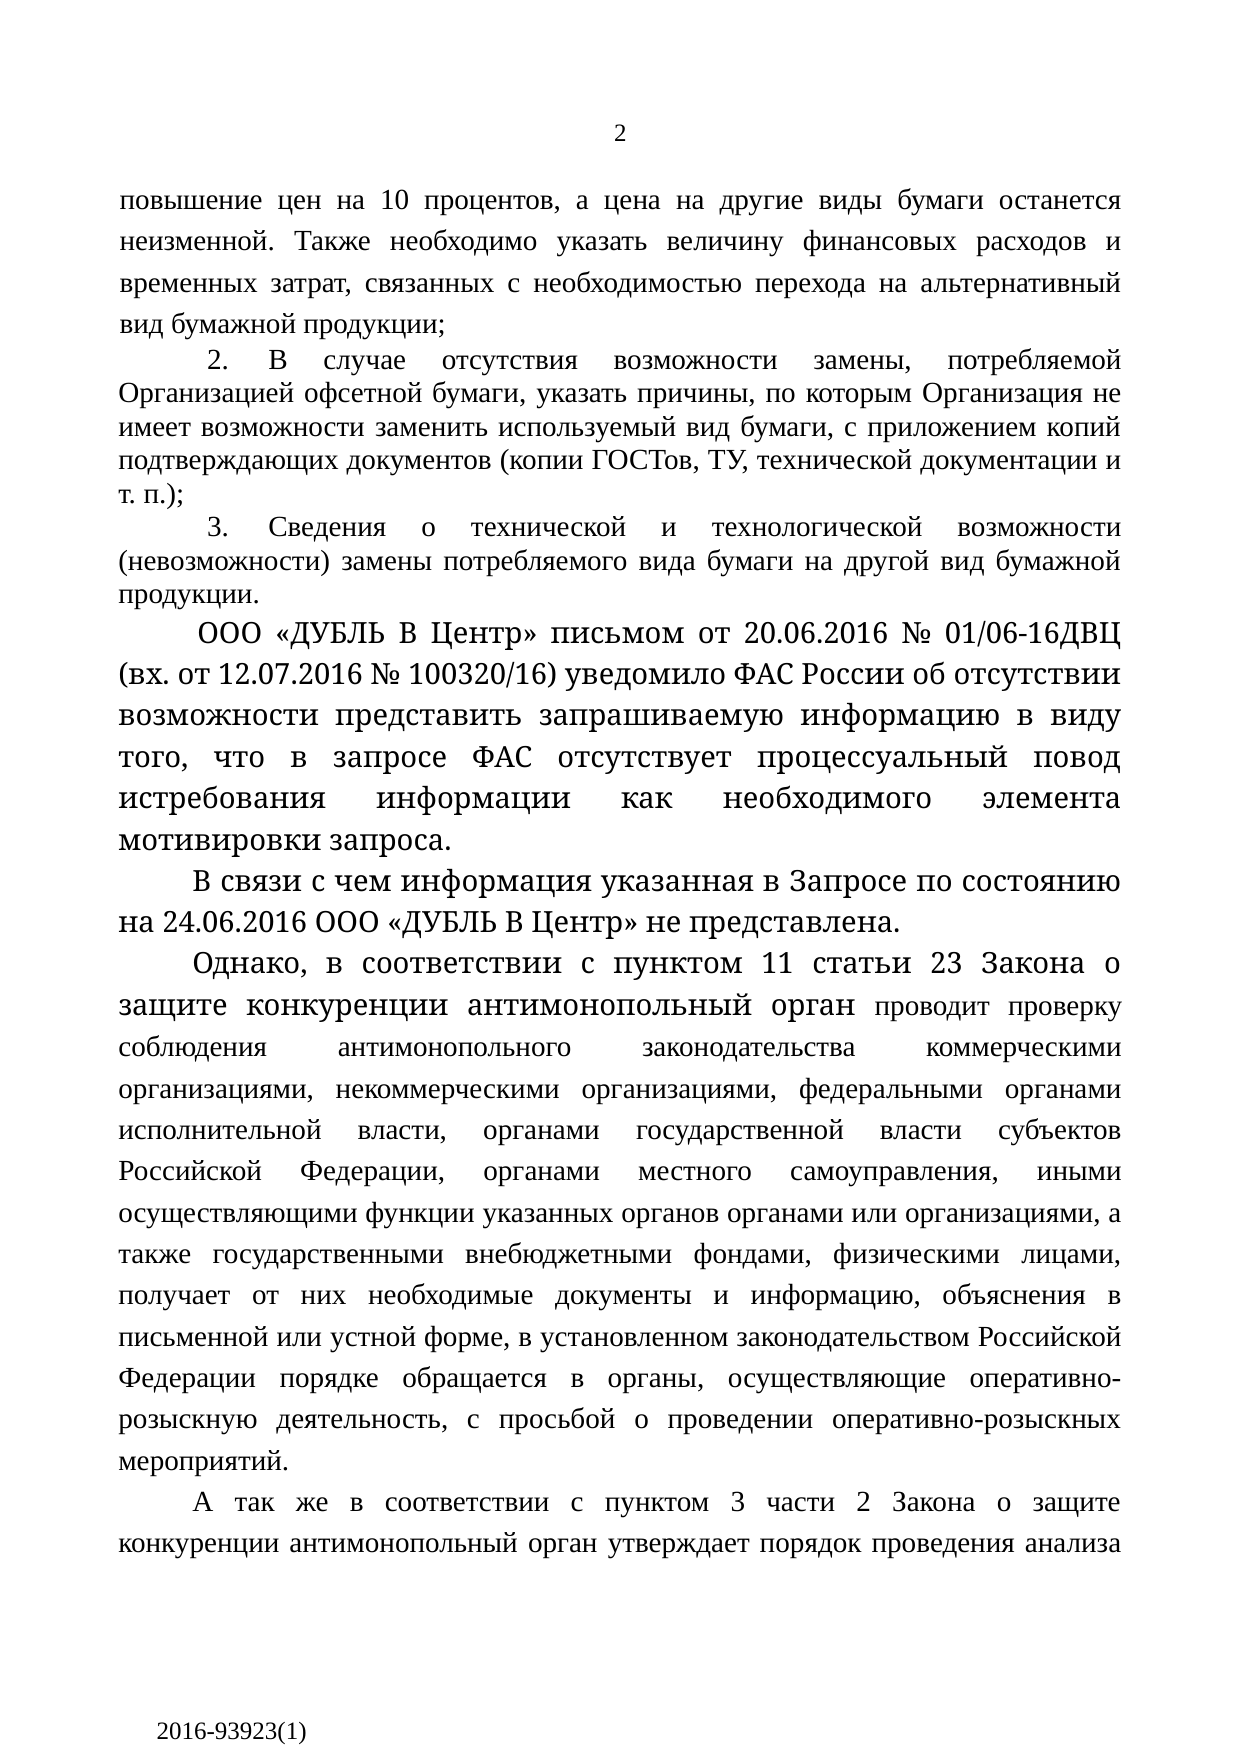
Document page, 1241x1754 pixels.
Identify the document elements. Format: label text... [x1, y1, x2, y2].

text В связи с чем информация указанная в Запросе по состоянию на 24.06.2016 ООО «ДУБЛЬ В Центр» не представлена. [118, 858, 1122, 941]
list Сведения о технической и технологической возможности (невозможности) замены потребляемого вида бумаги на другой вид бумажной продукции. [118, 509, 1122, 610]
text ООО «ДУБЛЬ В Центр» письмом от 20.06.2016 № 01/06-16ДВЦ (вх. от 12.07.2016 № 100320/16) уведомило ФАС России об отсутствии возможности представить запрашиваемую информацию в виду того, что в запросе ФАС отсутствует процессуальный повод истребования информации как необходимого элемента мотивировки запроса. [118, 610, 1122, 858]
text Однако, в соответствии с пунктом 11 статьи 23 Закона о защите конкуренции антимонопольный орган проводит проверку соблюдения антимонопольного законодательства коммерческими организациями, некоммерческими организациями, федеральными органами исполнительной власти, органами государственной власти субъектов Российской Федерации, органами местного самоуправления, иными осуществляющими функции указанных органов органами или организациями, а также государственными внебюджетными фондами, физическими лицами, получает от них необходимые документы и информацию, объяснения в письменной или устной форме, в установленном законодательством Российской Федерации порядке обращается в органы, осуществляющие оперативно-розыскную деятельность, с просьбой о проведении оперативно-розыскных мероприятий. [118, 941, 1122, 1478]
list В случае отсутствия возможности замены, потребляемой Организацией офсетной бумаги, указать причины, по которым Организация не имеет возможности заменить используемый вид бумаги, с приложением копий подтверждающих документов (копии ГОСТов, ТУ, технической документации и т. п.); [118, 342, 1122, 509]
text А так же в соответствии с пунктом 3 части 2 Закона о защите конкуренции антимонопольный орган утверждает порядок проведения анализа [118, 1478, 1122, 1561]
text повышение цен на 10 процентов, а цена на другие виды бумаги останется неизменной. Также необходимо указать величину финансовых расходов и временных затрат, связанных с необходимостью перехода на альтернативный вид бумажной продукции; [119, 176, 1122, 342]
